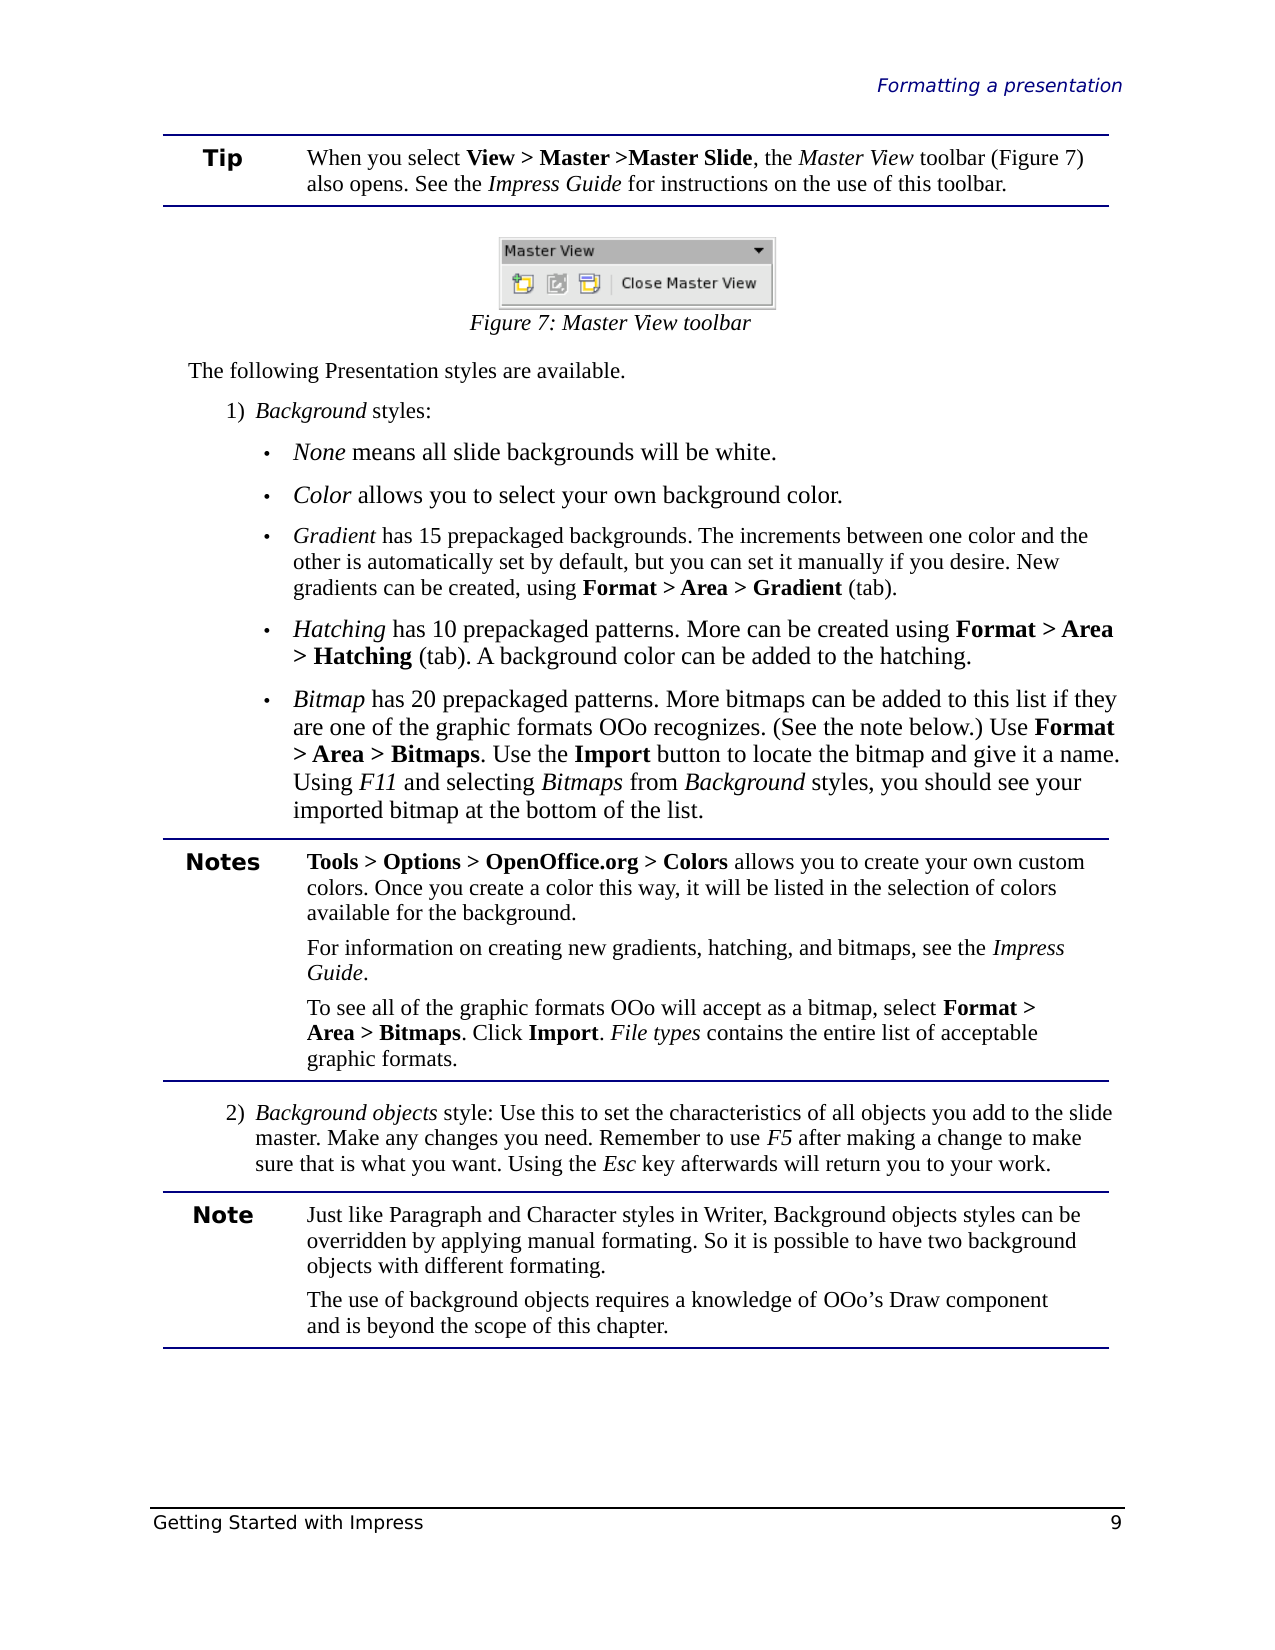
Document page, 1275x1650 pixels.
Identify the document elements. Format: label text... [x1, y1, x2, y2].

table_header When you select View > Master >Master Slide, the Master View toolbar (Figure 7) also opens. See the Impress Guide for instructions on the use of this toolbar. [283, 136, 1109, 205]
list Background objects style: Use this to set the characteristics of all objects you add to the slide master. Make any changes you need. Remember to use F5 after making a change to make sure that is what you want. Using the Esc key afterwards will return you to your work. [226, 1100, 1125, 1176]
table_header Note [163, 1193, 283, 1347]
list Background styles: [226, 398, 1125, 423]
list Color allows you to select your own background color. [263, 481, 1125, 508]
table_header Tip [163, 136, 283, 205]
table_header Just like Paragraph and Character styles in Writer, Background objects styles can be overridden by applying manual formating. So it is possible to have two background objects with different formating. The use of background objects requires a knowledge of OOo’s Draw component and is beyond the scope of this chapter. [283, 1193, 1109, 1347]
text Figure 7: Master View toolbar [469, 237, 806, 335]
list Gradient has 15 prepackaged backgrounds. The increments between one color and the other is automatically set by default, but you can set it manually if you desire. New gradients can be created, using Format > Area > Gradient (tab). [263, 523, 1125, 600]
picture [498, 237, 777, 310]
list None means all slide backgrounds will be white. [263, 438, 1125, 466]
table_header Notes [163, 840, 283, 1080]
list Hatching has 10 prepackaged patterns. More can be created using Format > Area > Hatching (tab). A background color can be added to the hatching. [263, 615, 1125, 670]
list Bitmap has 20 prepackaged patterns. More bitmaps can be added to this list if they are one of the graphic formats OOo recognizes. (See the note below.) Use Format > Area > Bitmaps. Use the Import button to locate the bitmap and give it a name. Using F11 and selecting Bitmaps from Background styles, you should see your imported bitmap at the bottom of the list. [263, 685, 1125, 823]
text The following Presentation styles are available. [188, 358, 1125, 383]
table_header Tools > Options > OpenOffice.org > Colors allows you to create your own custom colors. Once you create a color this way, it will be listed in the selection of colors available for the background. For information on creating new gradients, hatching, and bitmaps, see the Impress Guide. To see all of the graphic formats OOo will accept as a bitmap, select Format > Area > Bitmaps. Click Import. File types contains the entire list of acceptable graphic formats. [283, 840, 1109, 1080]
